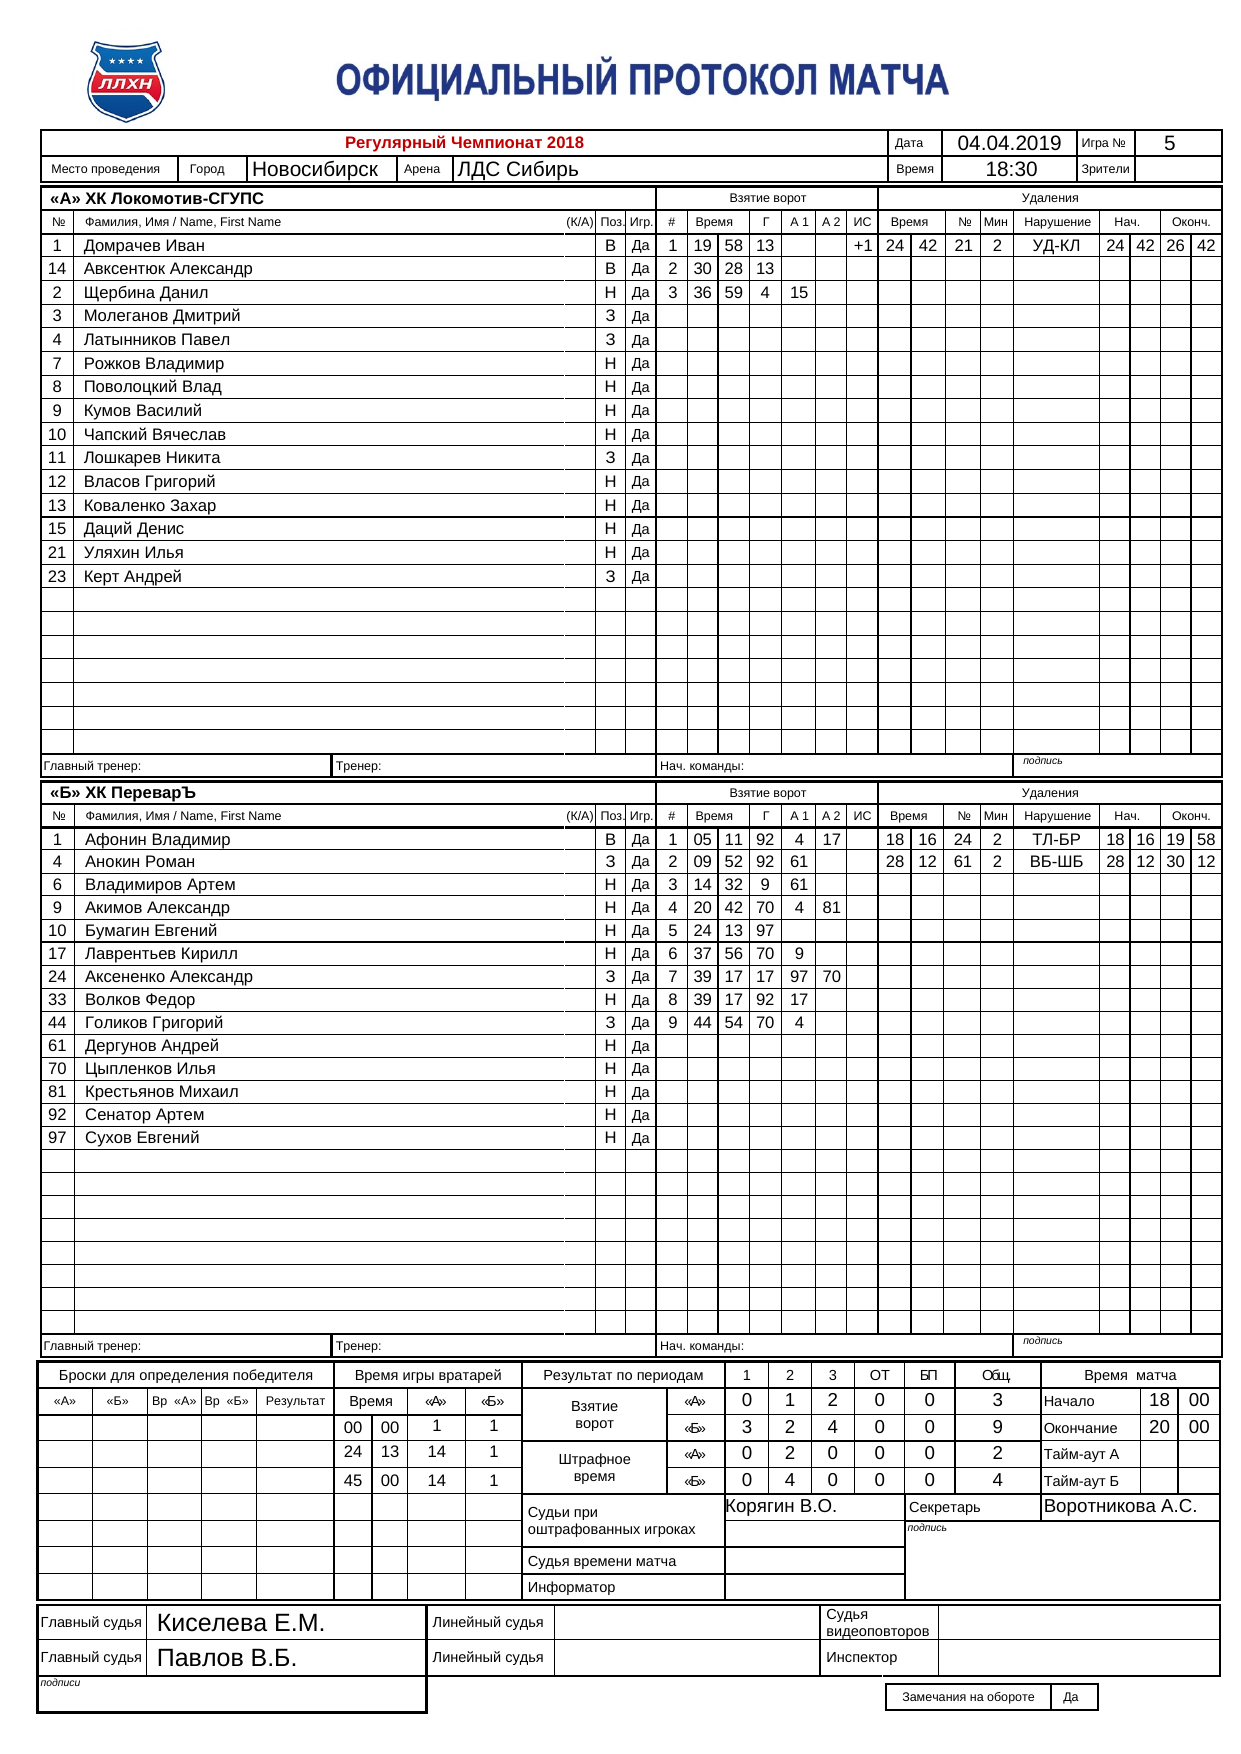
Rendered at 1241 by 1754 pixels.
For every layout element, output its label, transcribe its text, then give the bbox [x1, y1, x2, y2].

table_cell [847, 636, 877, 658]
table_cell [750, 636, 781, 658]
table_cell [1131, 1265, 1160, 1287]
table_cell [912, 1150, 943, 1172]
table_cell [816, 1058, 846, 1079]
table_cell 0 [905, 1415, 954, 1440]
table_cell 17 [719, 989, 749, 1011]
table_cell [981, 1127, 1013, 1149]
table_header Игра № [1078, 131, 1134, 155]
table_cell Линейный судья [428, 1640, 554, 1675]
table_cell Начало [1042, 1389, 1140, 1413]
table_cell «А» [668, 1442, 724, 1467]
table_cell [816, 730, 846, 753]
table_cell [750, 1127, 781, 1149]
table_cell Н [596, 989, 625, 1011]
table_cell [39, 1521, 92, 1546]
table_cell [688, 612, 717, 634]
table_cell [912, 1127, 943, 1149]
table_cell [626, 1196, 655, 1218]
table_cell [408, 1574, 465, 1599]
table_cell 14 [408, 1441, 465, 1467]
table_cell подпись [906, 1522, 1219, 1599]
table_cell 00 [1179, 1389, 1219, 1413]
table_cell Да [626, 920, 655, 941]
table_cell А 1 [782, 211, 815, 233]
table_cell [782, 376, 815, 398]
table_cell [726, 1521, 904, 1546]
table_cell 2 [981, 235, 1013, 256]
table_cell [1131, 1012, 1160, 1033]
table_cell [1014, 328, 1099, 351]
table_cell [944, 1265, 980, 1287]
table_cell [912, 1242, 943, 1264]
table_cell [1014, 1012, 1099, 1033]
table_cell [1014, 707, 1099, 729]
table_cell [782, 257, 815, 280]
table_cell 0 [726, 1389, 768, 1413]
table_cell 32 [719, 874, 749, 895]
table_cell [944, 1196, 980, 1218]
table_cell [1131, 1035, 1160, 1057]
table_cell [782, 518, 815, 540]
table_cell [657, 612, 687, 634]
table_cell [1099, 1682, 1220, 1711]
table_cell 1 [466, 1468, 521, 1493]
table_cell [1131, 636, 1160, 658]
table_cell [688, 470, 717, 493]
table_cell Взятие ворот [523, 1389, 666, 1440]
table_cell [688, 1242, 717, 1264]
table_cell 3 [657, 281, 687, 303]
table_cell [1100, 1173, 1129, 1195]
table_cell [816, 920, 846, 941]
table_cell [912, 352, 945, 374]
table_cell [626, 1173, 655, 1195]
table_cell [879, 683, 910, 706]
table_cell [657, 1127, 687, 1149]
table_cell 2 [981, 850, 1013, 872]
table_header Время игры вратарей [335, 1363, 521, 1387]
table_cell [1014, 683, 1099, 706]
table_cell 54 [719, 1012, 749, 1033]
table_cell [719, 1081, 749, 1103]
table_cell [373, 1494, 407, 1520]
table_cell [657, 376, 687, 398]
table_cell Афонин Владимир [75, 829, 564, 849]
table_cell 9 [782, 943, 815, 964]
table_cell № [946, 211, 980, 233]
table_cell [688, 1219, 717, 1241]
table_cell [1100, 1104, 1129, 1126]
table_cell 12 [1131, 850, 1160, 872]
table_cell [719, 541, 749, 564]
table_cell [912, 874, 943, 895]
table_cell [1161, 1058, 1190, 1079]
table_cell [657, 636, 687, 658]
table_cell З [596, 305, 625, 327]
table_cell Акимов Александр [75, 896, 564, 918]
table_cell [565, 470, 595, 493]
table_cell [944, 1173, 980, 1195]
table_cell Н [596, 896, 625, 918]
table_cell Да [626, 305, 655, 327]
table_cell [1192, 636, 1221, 658]
table_cell 12 [1192, 850, 1221, 872]
table_cell [202, 1574, 256, 1599]
table_cell [847, 399, 877, 422]
table_cell Владимиров Артем [75, 874, 564, 895]
table_cell [1161, 612, 1190, 634]
table_cell Уляхин Илья [74, 541, 564, 564]
table_cell [981, 257, 1013, 280]
table_cell 61 [42, 1035, 74, 1057]
table_cell [816, 1150, 846, 1172]
table_cell [946, 399, 980, 422]
table_cell 13 [42, 494, 73, 516]
table_cell [847, 518, 877, 540]
table_cell [42, 1219, 74, 1241]
table_cell 97 [42, 1127, 74, 1149]
table_cell Тайм-аут А [1042, 1441, 1140, 1467]
table_cell Игр. [626, 805, 655, 826]
table_cell 6 [42, 874, 74, 895]
table_cell [1161, 966, 1190, 987]
table_cell [1131, 518, 1160, 540]
table_cell [1131, 565, 1160, 587]
table_cell [750, 352, 781, 374]
table_cell Главный тренер: [42, 1335, 330, 1356]
table_cell 0 [855, 1468, 904, 1493]
table_cell 70 [750, 943, 781, 964]
table_cell [879, 423, 910, 445]
table_cell Н [596, 1104, 625, 1126]
table_cell [1100, 1265, 1129, 1287]
table_cell 61 [782, 874, 815, 895]
table_cell [1131, 730, 1160, 753]
table_cell Да [626, 565, 655, 587]
table_cell [657, 1219, 687, 1241]
table_cell [74, 659, 564, 682]
table_cell [1192, 1242, 1221, 1264]
table_cell [816, 659, 846, 682]
table_cell [879, 943, 910, 964]
table_cell Н [596, 281, 625, 303]
table_cell [1161, 494, 1190, 516]
table_cell [750, 1311, 781, 1333]
table_cell [688, 636, 717, 658]
table_cell [944, 943, 980, 964]
table_cell [719, 683, 749, 706]
table_cell [944, 1127, 980, 1149]
table_cell [1192, 257, 1221, 280]
table_cell [565, 1311, 595, 1333]
table_cell [42, 636, 73, 658]
table_cell Да [626, 328, 655, 351]
table_header 5 [1136, 131, 1221, 155]
table_cell Оконч. [1161, 211, 1221, 233]
table_cell [912, 683, 945, 706]
table_cell [944, 1035, 980, 1057]
table_cell Вр «Б» [202, 1389, 256, 1413]
table_cell Керт Андрей [74, 565, 564, 587]
table_cell [657, 352, 687, 374]
table_cell 4 [42, 328, 73, 351]
table_cell 9 [956, 1415, 1040, 1440]
table_cell 1 [408, 1416, 465, 1440]
table_cell [944, 1288, 980, 1310]
table_cell [912, 1081, 943, 1103]
table_cell [93, 1574, 147, 1599]
table_cell 10 [42, 423, 73, 445]
table_cell [74, 612, 564, 634]
table_cell [847, 328, 877, 351]
table_cell [1100, 874, 1129, 895]
table_cell [879, 896, 910, 918]
table_cell Рожков Владимир [74, 352, 564, 374]
table_cell [1161, 989, 1190, 1011]
table_cell 4 [769, 1468, 811, 1493]
table_cell Бумагин Евгений [75, 920, 564, 941]
table_cell Да [626, 966, 655, 987]
table_cell [1131, 399, 1160, 422]
table_cell [565, 257, 595, 280]
table_cell Да [626, 1081, 655, 1103]
table_header Броски для определения победителя [39, 1363, 333, 1387]
table_cell [847, 1219, 877, 1241]
table_cell [1100, 399, 1129, 422]
table_cell [688, 683, 717, 706]
table_cell 24 [1100, 235, 1129, 256]
table_cell [1014, 257, 1099, 280]
table_cell [1100, 328, 1129, 351]
table_cell З [596, 446, 625, 469]
table_cell [1014, 1265, 1099, 1287]
table_cell [847, 470, 877, 493]
table_cell [750, 423, 781, 445]
table_cell [74, 730, 564, 753]
table_cell [1161, 1173, 1190, 1195]
table_cell [565, 1265, 595, 1287]
table_cell Да [626, 423, 655, 445]
table_cell [981, 328, 1013, 351]
table_cell Лошкарев Никита [74, 446, 564, 469]
table_cell [879, 612, 910, 634]
table_cell [688, 1196, 717, 1218]
table_cell Сухов Евгений [75, 1127, 564, 1149]
table_cell [879, 1081, 910, 1103]
table_cell [688, 1058, 717, 1079]
table_cell 42 [912, 235, 945, 256]
table_cell Цыпленков Илья [75, 1058, 564, 1079]
table_cell [335, 1574, 371, 1599]
table_cell 4 [782, 1012, 815, 1033]
table_cell Г [750, 211, 781, 233]
table_cell [596, 659, 625, 682]
table_cell [657, 659, 687, 682]
table_cell [257, 1416, 333, 1440]
table_cell [1100, 1127, 1129, 1149]
table_cell [42, 612, 73, 634]
table_cell [726, 1575, 904, 1599]
table_cell [946, 659, 980, 682]
table_cell [42, 1196, 74, 1218]
table_cell [565, 829, 595, 849]
table_cell [847, 494, 877, 516]
table_cell [1100, 966, 1129, 987]
table_cell 17 [719, 966, 749, 987]
table_cell [257, 1441, 333, 1467]
table_cell [782, 352, 815, 374]
table_cell [626, 588, 655, 611]
table_cell [1131, 1311, 1160, 1333]
table_cell [879, 1035, 910, 1057]
table_cell Да [626, 518, 655, 540]
table_cell [596, 1288, 625, 1310]
table_cell [719, 1265, 749, 1287]
table_cell [782, 328, 815, 351]
table_cell [466, 1521, 521, 1546]
table_cell [782, 1196, 815, 1218]
table_cell [565, 1104, 595, 1126]
table_cell [1192, 1127, 1221, 1149]
table_cell [1100, 1081, 1129, 1103]
table_cell [879, 376, 910, 398]
table_cell 13 [750, 235, 781, 256]
table_cell [847, 1150, 877, 1172]
table_cell [1014, 1058, 1099, 1079]
table_cell 4 [812, 1415, 854, 1440]
table_cell 70 [750, 1012, 781, 1033]
table_header БП [905, 1363, 954, 1387]
table_cell [981, 423, 1013, 445]
table_cell Г [750, 805, 781, 826]
table_header Результат по периодам [523, 1363, 724, 1387]
table_cell 97 [750, 920, 781, 941]
table_cell [879, 874, 910, 895]
table_cell [912, 1104, 943, 1126]
table_cell [39, 1547, 92, 1573]
table_cell [939, 1606, 1219, 1639]
table_cell 0 [812, 1468, 854, 1493]
table_cell [719, 305, 749, 327]
table_cell [626, 1150, 655, 1172]
table_cell [912, 423, 945, 445]
table_cell [782, 494, 815, 516]
table_cell [565, 636, 595, 658]
table_cell 24 [42, 966, 74, 987]
table_cell [944, 1012, 980, 1033]
table_cell [1192, 423, 1221, 445]
table_cell [1100, 588, 1129, 611]
table_cell [1161, 920, 1190, 941]
table_cell [1014, 659, 1099, 682]
table_cell [946, 328, 980, 351]
table_cell Да [626, 1104, 655, 1126]
table_cell Вр «А» [148, 1389, 201, 1413]
table_cell 92 [750, 829, 781, 849]
table_cell [847, 1058, 877, 1079]
table_cell [1100, 305, 1129, 327]
table_cell [1014, 518, 1099, 540]
table_cell [1014, 1150, 1099, 1172]
table_cell Оконч. [1161, 805, 1221, 826]
table_cell 2 [981, 829, 1013, 849]
table_cell 92 [750, 989, 781, 1011]
table_cell [1161, 1127, 1190, 1149]
table_cell [719, 328, 749, 351]
table_cell [408, 1547, 465, 1573]
table_cell [1161, 305, 1190, 327]
table_cell Тренер: [333, 1335, 655, 1356]
table_cell [1192, 683, 1221, 706]
table_cell [626, 1288, 655, 1310]
table_cell [912, 659, 945, 682]
table_cell [1161, 1012, 1190, 1033]
table_cell [1014, 920, 1099, 941]
table_cell [946, 707, 980, 729]
table_cell [1131, 328, 1160, 351]
table_cell Судья видеоповторов [821, 1606, 938, 1639]
table_cell [879, 1150, 910, 1172]
table_cell [335, 1547, 371, 1573]
table_cell [466, 1547, 521, 1573]
table_cell [944, 874, 980, 895]
table_cell 4 [657, 896, 687, 918]
table_cell [1161, 328, 1190, 351]
table_cell [782, 1288, 815, 1310]
table_cell [719, 1311, 749, 1333]
table_cell 52 [719, 850, 749, 872]
table_cell Кумов Василий [74, 399, 564, 422]
table_cell Да [626, 541, 655, 564]
table_cell [688, 1288, 717, 1310]
table_cell ИС [847, 211, 877, 233]
table_cell [1131, 707, 1160, 729]
table_cell 1 [466, 1441, 521, 1467]
table_cell [981, 565, 1013, 587]
table_cell [626, 1265, 655, 1287]
table_cell [148, 1468, 201, 1493]
table_cell [688, 1035, 717, 1057]
table_cell [39, 1416, 92, 1440]
table_cell [1131, 874, 1160, 895]
table_cell [657, 565, 687, 587]
table_cell 17 [782, 989, 815, 1011]
table_cell [1141, 1468, 1177, 1493]
table_cell [565, 1219, 595, 1241]
table_cell [847, 588, 877, 611]
table_cell [257, 1494, 333, 1520]
table_cell [1131, 588, 1160, 611]
table_cell [981, 1288, 1013, 1310]
table_cell [1014, 376, 1099, 398]
table_cell [626, 1219, 655, 1241]
table_cell [782, 1035, 815, 1057]
table_cell [847, 707, 877, 729]
table_cell [565, 966, 595, 987]
table_cell [1014, 966, 1099, 987]
table_cell [816, 376, 846, 398]
table_cell [816, 305, 846, 327]
table_cell «А» [408, 1389, 465, 1413]
table_cell Чапский Вячеслав [74, 423, 564, 445]
table_cell [847, 352, 877, 374]
table_cell [981, 518, 1013, 540]
table_cell [202, 1547, 256, 1573]
table_cell [688, 494, 717, 516]
table_cell 00 [335, 1416, 371, 1440]
table_cell [782, 470, 815, 493]
table_cell [847, 257, 877, 280]
table_cell З [596, 850, 625, 872]
table_cell 13 [719, 920, 749, 941]
table_cell [1161, 588, 1190, 611]
table_cell [719, 1058, 749, 1079]
table_cell [847, 1265, 877, 1287]
table_cell [565, 1173, 595, 1195]
table_cell [981, 1311, 1013, 1333]
table_cell 5 [657, 920, 687, 941]
table_cell [816, 352, 846, 374]
table_cell [93, 1547, 147, 1573]
table_cell [1192, 1219, 1221, 1241]
table_cell [750, 1081, 781, 1103]
table_cell [688, 541, 717, 564]
table_cell [816, 850, 846, 872]
table_cell «Б» [93, 1389, 147, 1413]
table_cell [1161, 730, 1190, 753]
table_cell [596, 612, 625, 634]
table_cell [981, 399, 1013, 422]
table_cell [879, 518, 910, 540]
table_cell [1100, 1288, 1129, 1310]
table_cell [816, 874, 846, 895]
table_cell [847, 1173, 877, 1195]
table_cell Н [596, 1058, 625, 1079]
table_cell Нач. [1100, 805, 1160, 826]
table_cell [750, 1242, 781, 1264]
table_cell [148, 1441, 201, 1467]
table_cell Н [596, 494, 625, 516]
table_cell [565, 565, 595, 587]
table_cell [912, 376, 945, 398]
table_cell Окончание [1042, 1415, 1140, 1440]
table_cell [596, 683, 625, 706]
table_cell [719, 494, 749, 516]
table_cell Нарушение [1014, 805, 1099, 826]
table_cell «Б» [668, 1468, 724, 1493]
table_cell [1014, 1196, 1099, 1218]
table_cell [879, 1265, 910, 1287]
table_cell Да [626, 850, 655, 872]
table_cell [847, 943, 877, 964]
table_cell [944, 1242, 980, 1264]
table_cell Поз. [596, 211, 625, 233]
table_cell [1100, 920, 1129, 941]
table_cell [1161, 1035, 1190, 1057]
table_cell [847, 989, 877, 1011]
table_cell [816, 281, 846, 303]
table_cell [74, 683, 564, 706]
table_cell Нач. команды: [657, 755, 1012, 776]
table_cell [912, 989, 943, 1011]
table_cell 2 [956, 1442, 1040, 1467]
table_cell [946, 518, 980, 540]
table_cell [1014, 636, 1099, 658]
table_cell [981, 730, 1013, 753]
table_cell Секретарь [906, 1495, 1040, 1520]
table_cell Нач. команды: [657, 1335, 1012, 1356]
table_cell [202, 1521, 256, 1546]
table_cell [1100, 1058, 1129, 1079]
table_cell [688, 707, 717, 729]
table_cell [93, 1494, 147, 1520]
table_cell [847, 829, 877, 849]
table_cell [944, 1311, 980, 1333]
table_cell [1131, 683, 1160, 706]
table_cell [688, 1173, 717, 1195]
table_cell [944, 1219, 980, 1241]
table_cell [879, 1058, 910, 1079]
table_cell [565, 281, 595, 303]
table_cell Город [179, 157, 246, 181]
table_cell Н [596, 943, 625, 964]
table_cell [42, 730, 73, 753]
table_cell 17 [750, 966, 781, 987]
table_cell 39 [688, 966, 717, 987]
table_cell 44 [42, 1012, 74, 1033]
table_cell [657, 1288, 687, 1310]
table_cell [946, 376, 980, 398]
table_cell 92 [750, 850, 781, 872]
table_cell [1100, 423, 1129, 445]
table_cell [688, 1104, 717, 1126]
table_cell [816, 1242, 846, 1264]
table_cell З [596, 565, 625, 587]
table_cell [1192, 707, 1221, 729]
table_cell [1192, 1173, 1221, 1195]
table_cell [657, 730, 687, 753]
table_cell [782, 446, 815, 469]
table_cell [1100, 612, 1129, 634]
table_cell [74, 588, 564, 611]
table_cell [981, 1012, 1013, 1033]
table_cell [912, 1311, 943, 1333]
table_cell [75, 1219, 564, 1241]
table_cell [565, 943, 595, 964]
table_cell [93, 1416, 147, 1440]
table_cell Молеганов Дмитрий [74, 305, 564, 327]
table_cell [847, 1196, 877, 1218]
table_cell [93, 1468, 147, 1493]
table_cell [688, 1127, 717, 1149]
table_header 1 [726, 1363, 768, 1387]
table_cell [816, 235, 846, 256]
table_cell [816, 328, 846, 351]
table_cell 16 [1131, 829, 1160, 849]
table_cell Время [335, 1389, 407, 1413]
table_cell [1100, 1012, 1129, 1033]
table_cell 70 [816, 966, 846, 987]
table_cell [912, 399, 945, 422]
table_cell [657, 446, 687, 469]
table_cell Фамилия, Имя / Name, First Name [74, 211, 565, 233]
table_cell [946, 305, 980, 327]
table_cell [1161, 1196, 1190, 1218]
table_cell [1161, 1081, 1190, 1103]
table_cell ВБ-ШБ [1014, 850, 1099, 872]
table_cell [93, 1441, 147, 1467]
table_cell 09 [688, 850, 717, 872]
table_cell 0 [812, 1442, 854, 1467]
table_cell [1131, 446, 1160, 469]
table_cell [75, 1288, 564, 1310]
table_cell 12 [912, 850, 943, 872]
table_cell [912, 588, 945, 611]
table_cell 19 [1161, 829, 1190, 849]
table_cell [879, 1104, 910, 1126]
table_cell 58 [719, 235, 749, 256]
table_cell [1192, 565, 1221, 587]
table_cell Коваленко Захар [74, 494, 564, 516]
table_cell [74, 707, 564, 729]
table_cell 97 [782, 966, 815, 987]
table_cell [782, 423, 815, 445]
table_cell [912, 470, 945, 493]
table_cell [657, 1035, 687, 1057]
table_cell [1100, 1219, 1129, 1241]
table_cell Да [626, 470, 655, 493]
table_cell [912, 446, 945, 469]
table_cell [596, 1242, 625, 1264]
table_cell 0 [905, 1442, 954, 1467]
table_cell [782, 588, 815, 611]
table_cell [1014, 612, 1099, 634]
table_header Время матча [1042, 1363, 1219, 1387]
table_cell [565, 305, 595, 327]
table_cell [1100, 518, 1129, 540]
table_cell [596, 1196, 625, 1218]
table_cell «Б» [668, 1415, 724, 1440]
table_cell [879, 1127, 910, 1149]
table_cell [1192, 518, 1221, 540]
table_cell [1131, 966, 1160, 987]
table_cell 44 [688, 1012, 717, 1033]
table_cell [946, 565, 980, 587]
table_cell [879, 494, 910, 516]
table_cell [912, 518, 945, 540]
table_cell [782, 235, 815, 256]
table_cell [428, 1677, 882, 1711]
table_cell [1192, 1196, 1221, 1218]
table_cell [626, 730, 655, 753]
table_cell [75, 1242, 564, 1264]
table_cell [912, 281, 945, 303]
table_cell 92 [42, 1104, 74, 1126]
table_cell [939, 1640, 1219, 1675]
table_cell [565, 683, 595, 706]
table_cell Линейный судья [428, 1606, 554, 1639]
table_cell 0 [855, 1415, 904, 1440]
table_cell Поволоцкий Влад [74, 376, 564, 398]
table_cell [816, 989, 846, 1011]
table_cell [202, 1494, 256, 1520]
table_cell 28 [719, 257, 749, 280]
table_cell [912, 1265, 943, 1287]
table_cell [1192, 305, 1221, 327]
table_cell Результат [257, 1389, 333, 1413]
table_cell [565, 896, 595, 918]
table_cell [1192, 376, 1221, 398]
table_cell [1014, 494, 1099, 516]
table_cell [1131, 896, 1160, 918]
table_cell [657, 399, 687, 422]
table_cell [750, 1058, 781, 1079]
table_cell [847, 683, 877, 706]
table_cell [565, 920, 595, 941]
table_cell [1131, 920, 1160, 941]
table_cell [981, 494, 1013, 516]
table_cell Да [626, 399, 655, 422]
table_cell [1161, 423, 1190, 445]
table_cell [719, 588, 749, 611]
table_cell [565, 328, 595, 351]
table_cell [1100, 1035, 1129, 1057]
table_cell Н [596, 1081, 625, 1103]
table_cell [1161, 683, 1190, 706]
table_cell [93, 1521, 147, 1546]
table_cell [719, 1104, 749, 1126]
table_cell [1100, 989, 1129, 1011]
table_cell [981, 636, 1013, 658]
table_cell [1192, 920, 1221, 941]
table_cell [719, 730, 749, 753]
table_cell [657, 1150, 687, 1172]
table_cell [981, 541, 1013, 564]
table_cell ТЛ-БР [1014, 829, 1099, 849]
table_cell [565, 399, 595, 422]
table_cell [1014, 1311, 1099, 1333]
table_cell 18:30 [943, 157, 1076, 181]
table_cell [1131, 281, 1160, 303]
table_cell [1161, 518, 1190, 540]
table_cell [39, 1494, 92, 1520]
table_cell [912, 565, 945, 587]
table_cell Судьи при оштрафованных игроках [523, 1495, 724, 1546]
table_cell 15 [42, 518, 73, 540]
table_header Регулярный Чемпионат 2018 [42, 131, 887, 155]
table_cell Воротникова А.С. [1042, 1495, 1219, 1520]
table_cell [657, 1265, 687, 1287]
table_cell [912, 1035, 943, 1057]
table_cell [657, 1104, 687, 1126]
table_cell [1161, 565, 1190, 587]
table_cell [719, 352, 749, 374]
table_cell [782, 683, 815, 706]
table_header 3 [812, 1363, 854, 1387]
table_cell [816, 1081, 846, 1103]
table_cell [1192, 730, 1221, 753]
table_cell [688, 1311, 717, 1333]
table_cell 15 [782, 281, 815, 303]
table_cell [847, 1288, 877, 1310]
table_cell [782, 1265, 815, 1287]
table_cell [750, 1265, 781, 1287]
table_cell 42 [1192, 235, 1221, 256]
table_cell 61 [782, 850, 815, 872]
table_cell [688, 328, 717, 351]
table_cell [202, 1416, 256, 1440]
table_cell [816, 470, 846, 493]
table_cell Главный судья [39, 1606, 146, 1639]
table_cell [657, 1081, 687, 1103]
table_cell [626, 1242, 655, 1264]
table_cell 0 [726, 1468, 768, 1493]
table_cell [719, 470, 749, 493]
table_cell [816, 565, 846, 587]
table_cell 2 [657, 257, 687, 280]
table_cell 1 [657, 235, 687, 256]
table_cell Да [626, 1012, 655, 1033]
table_cell [750, 1035, 781, 1057]
table_cell [750, 1150, 781, 1172]
table_cell [912, 707, 945, 729]
table_cell [946, 494, 980, 516]
table_cell 70 [42, 1058, 74, 1079]
table_cell [782, 920, 815, 941]
table_cell [1131, 1127, 1160, 1149]
table_cell 10 [42, 920, 74, 941]
table_cell [565, 1035, 595, 1057]
table_cell [657, 423, 687, 445]
table_cell 28 [1100, 850, 1129, 872]
table_cell [879, 966, 910, 987]
table_cell [944, 989, 980, 1011]
table_cell [1161, 1219, 1190, 1241]
table_cell [912, 1219, 943, 1241]
table_cell Время [889, 157, 941, 181]
table_cell [75, 1150, 564, 1172]
table_cell [1131, 1081, 1160, 1103]
table_cell 14 [42, 257, 73, 280]
table_cell [1161, 896, 1190, 918]
table_cell [657, 494, 687, 516]
table_cell [1131, 1058, 1160, 1079]
table_cell [1131, 1150, 1160, 1172]
table_cell [1161, 943, 1190, 964]
table_cell [750, 470, 781, 493]
table_cell [1131, 612, 1160, 634]
table_cell [42, 707, 73, 729]
table_cell [688, 518, 717, 540]
table_cell [1100, 257, 1129, 280]
table_cell 05 [688, 829, 717, 849]
table_cell [148, 1521, 201, 1546]
table_cell [946, 612, 980, 634]
table_cell [1100, 896, 1129, 918]
table_cell [879, 281, 910, 303]
picture [5, 28, 1179, 129]
table_cell Павлов В.Б. [147, 1640, 425, 1675]
table_cell [1192, 588, 1221, 611]
table_cell [912, 494, 945, 516]
table_cell [1161, 707, 1190, 729]
table_cell [912, 541, 945, 564]
table_cell [1100, 707, 1129, 729]
table_cell [719, 1196, 749, 1218]
table_cell [565, 235, 595, 256]
table_cell [1100, 1311, 1129, 1333]
table_cell [596, 636, 625, 658]
table_cell [565, 1058, 595, 1079]
table_cell 81 [42, 1081, 74, 1103]
table_cell Корягин В.О. [726, 1495, 904, 1520]
table_cell [1192, 470, 1221, 493]
table_cell [816, 1127, 846, 1149]
table_cell [750, 683, 781, 706]
table_cell 24 [944, 829, 980, 849]
table_cell 9 [657, 1012, 687, 1033]
table_cell [626, 707, 655, 729]
table_cell [750, 494, 781, 516]
table_cell [657, 1311, 687, 1333]
table_cell [981, 1104, 1013, 1126]
table_cell [335, 1521, 371, 1546]
table_cell [148, 1494, 201, 1520]
table_cell [1161, 1150, 1190, 1172]
table_cell Время [688, 211, 749, 233]
table_cell [1131, 1104, 1160, 1126]
table_cell [1014, 1081, 1099, 1103]
table_cell 81 [816, 896, 846, 918]
table_cell [657, 470, 687, 493]
table_cell Н [596, 352, 625, 374]
table_cell [912, 1058, 943, 1079]
table_cell [688, 423, 717, 445]
table_cell [1131, 989, 1160, 1011]
table_cell Н [596, 423, 625, 445]
table_cell [657, 683, 687, 706]
table_cell [847, 850, 877, 872]
table_cell Н [596, 518, 625, 540]
table_cell [719, 1242, 749, 1264]
table_cell [816, 1288, 846, 1310]
table_cell УД-КЛ [1014, 235, 1099, 256]
table_cell [816, 1104, 846, 1126]
table_cell [782, 659, 815, 682]
table_cell [42, 1288, 74, 1310]
table_cell Да [626, 281, 655, 303]
table_cell Игр. [626, 211, 655, 233]
table_cell [75, 1173, 564, 1195]
table_cell [1161, 352, 1190, 374]
table_cell [946, 281, 980, 303]
table_cell [1014, 1127, 1099, 1149]
table_cell [657, 588, 687, 611]
table_cell 24 [335, 1441, 371, 1467]
table_cell Да [626, 943, 655, 964]
table_cell 0 [855, 1442, 904, 1467]
table_cell [1014, 943, 1099, 964]
table_cell [847, 1081, 877, 1103]
table_cell [879, 1196, 910, 1218]
table_cell 18 [1100, 829, 1129, 849]
table_cell [1100, 730, 1129, 753]
table_cell [1014, 470, 1099, 493]
table_cell [1131, 470, 1160, 493]
table_cell 3 [956, 1389, 1040, 1413]
table_cell # [657, 211, 687, 233]
table_cell [912, 1288, 943, 1310]
table_cell [42, 1311, 74, 1333]
table_cell [719, 1150, 749, 1172]
table_cell [879, 920, 910, 941]
table_cell 42 [1131, 235, 1160, 256]
table_cell [719, 1219, 749, 1241]
table_cell [847, 1012, 877, 1033]
table_cell [565, 989, 595, 1011]
table_cell Крестьянов Михаил [75, 1081, 564, 1103]
table_cell [42, 659, 73, 682]
table_cell 3 [657, 874, 687, 895]
table_cell [782, 1058, 815, 1079]
table_cell 2 [769, 1415, 811, 1440]
table_cell [912, 1196, 943, 1218]
table_cell [912, 1173, 943, 1195]
table_cell Главный тренер: [42, 755, 330, 776]
table_cell [1192, 1311, 1221, 1333]
table_cell Новосибирск [248, 157, 396, 181]
table_cell [1100, 659, 1129, 682]
table_cell [373, 1574, 407, 1599]
table_cell [408, 1494, 465, 1520]
table_cell Голиков Григорий [75, 1012, 564, 1033]
table_cell [981, 281, 1013, 303]
table_cell [1192, 352, 1221, 374]
table_cell [847, 565, 877, 587]
table_cell [879, 588, 910, 611]
table_cell [847, 966, 877, 987]
table_cell [847, 541, 877, 564]
table_cell Штрафное время [523, 1442, 666, 1493]
table_header Удаления [879, 188, 1221, 209]
table_cell [879, 1311, 910, 1333]
table_cell [981, 1081, 1013, 1103]
table_cell [1192, 1035, 1221, 1057]
table_cell [782, 305, 815, 327]
table_cell [1014, 730, 1099, 753]
table_cell [847, 446, 877, 469]
table_cell [782, 1173, 815, 1195]
table_cell [782, 612, 815, 634]
table_cell [75, 1265, 564, 1287]
table_cell [944, 1150, 980, 1172]
table_cell Да [626, 494, 655, 516]
table_cell [74, 636, 564, 658]
table_cell [688, 565, 717, 587]
table_cell [946, 257, 980, 280]
table_cell 17 [42, 943, 74, 964]
table_cell [657, 305, 687, 327]
table_cell [816, 1219, 846, 1241]
table_cell 2 [769, 1442, 811, 1467]
table_cell Да [626, 1035, 655, 1057]
table_cell [565, 541, 595, 564]
table_cell 4 [42, 850, 74, 872]
table_cell [981, 470, 1013, 493]
table_cell [981, 1196, 1013, 1218]
table_cell Судья времени матча [523, 1548, 724, 1573]
table_cell Сенатор Артем [75, 1104, 564, 1126]
table_cell Даций Денис [74, 518, 564, 540]
table_cell [719, 1173, 749, 1195]
table_cell [782, 636, 815, 658]
table_cell 18 [1141, 1389, 1177, 1413]
table_cell [657, 1196, 687, 1218]
table_cell З [596, 966, 625, 987]
table_cell [1161, 376, 1190, 398]
table_cell Власов Григорий [74, 470, 564, 493]
table_cell Да [626, 874, 655, 895]
table_header «А» ХК Локомотив-СГУПС [42, 188, 655, 209]
table_cell [565, 1196, 595, 1218]
table_cell [782, 707, 815, 729]
table_cell [981, 989, 1013, 1011]
table_cell [879, 1173, 910, 1195]
table_cell [719, 423, 749, 445]
table_cell подпись [1014, 755, 1221, 776]
table_cell [981, 1058, 1013, 1079]
table_cell 3 [42, 305, 73, 327]
table_cell [782, 1150, 815, 1172]
table_cell [75, 1311, 564, 1333]
table_cell [657, 328, 687, 351]
table_cell [750, 1104, 781, 1126]
table_cell [1014, 565, 1099, 587]
table_cell [1161, 541, 1190, 564]
table_cell [750, 446, 781, 469]
table_header Замечания на обороте [887, 1685, 1050, 1709]
table_cell Щербина Данил [74, 281, 564, 303]
table_cell [1192, 1058, 1221, 1079]
table_cell 61 [944, 850, 980, 872]
table_cell [1014, 305, 1099, 327]
table_cell [750, 588, 781, 611]
table_cell 00 [373, 1416, 407, 1440]
table_cell [981, 1150, 1013, 1172]
table_cell [466, 1574, 521, 1599]
table_cell [981, 966, 1013, 987]
table_cell [1014, 896, 1099, 918]
table_cell Н [596, 874, 625, 895]
table_cell [1014, 352, 1099, 374]
table_cell [1100, 1150, 1129, 1172]
table_cell [657, 1058, 687, 1079]
table_cell [408, 1521, 465, 1546]
table_cell [1192, 494, 1221, 516]
table_cell [816, 257, 846, 280]
table_cell [719, 707, 749, 729]
table_cell [782, 1127, 815, 1149]
table_cell [816, 612, 846, 634]
table_cell [879, 1012, 910, 1033]
table_cell Место проведения [42, 157, 177, 181]
table_cell 17 [816, 829, 846, 849]
table_cell [981, 943, 1013, 964]
table_cell [879, 989, 910, 1011]
table_cell Фамилия, Имя / Name, First Name [75, 805, 565, 826]
table_cell [981, 659, 1013, 682]
table_cell [1192, 989, 1221, 1011]
table_cell [719, 518, 749, 540]
table_cell [657, 541, 687, 564]
table_cell 7 [657, 966, 687, 987]
table_cell [1131, 376, 1160, 398]
table_header Да [1052, 1685, 1097, 1709]
table_cell [565, 874, 595, 895]
table_cell 1 [769, 1389, 811, 1413]
table_cell [657, 1173, 687, 1195]
table_cell 1 [657, 829, 687, 849]
table_cell [688, 730, 717, 753]
table_cell [816, 1265, 846, 1287]
table_cell [42, 683, 73, 706]
table_cell [1179, 1441, 1219, 1467]
table_cell [565, 1127, 595, 1149]
table_cell 14 [688, 874, 717, 895]
table_cell [555, 1606, 819, 1639]
table_cell [816, 707, 846, 729]
table_cell [202, 1441, 256, 1467]
table_cell [1131, 423, 1160, 445]
table_cell [912, 328, 945, 351]
table_cell [726, 1548, 904, 1573]
table_cell [596, 1173, 625, 1195]
table_cell [1131, 943, 1160, 964]
table_cell [879, 399, 910, 422]
table_cell 42 [719, 896, 749, 918]
table_cell 0 [905, 1468, 954, 1493]
table_cell [1131, 257, 1160, 280]
table_cell [688, 305, 717, 327]
table_cell [626, 1311, 655, 1333]
table_header Взятие ворот [657, 188, 877, 209]
table_cell [1161, 1104, 1190, 1126]
table_cell [816, 1035, 846, 1057]
table_cell [596, 1311, 625, 1333]
table_cell [847, 920, 877, 941]
table_cell [1192, 896, 1221, 918]
table_cell [1161, 446, 1190, 469]
table_cell 59 [719, 281, 749, 303]
table_cell Нач. [1100, 211, 1160, 233]
table_cell [42, 1242, 74, 1264]
table_cell 16 [912, 829, 943, 849]
table_cell [750, 305, 781, 327]
table_cell [688, 588, 717, 611]
table_cell [981, 1265, 1013, 1287]
table_header 2 [769, 1363, 811, 1387]
table_cell [879, 305, 910, 327]
table_cell [596, 1219, 625, 1241]
table_cell Латынников Павел [74, 328, 564, 351]
table_cell (К/А) [565, 805, 595, 826]
table_cell 3 [726, 1415, 768, 1440]
table_cell Да [626, 257, 655, 280]
table_cell [981, 305, 1013, 327]
table_cell подпись [1014, 1335, 1221, 1356]
table_cell [981, 874, 1013, 895]
table_cell [1136, 157, 1221, 181]
table_cell Время [879, 211, 945, 233]
table_cell [1100, 446, 1129, 469]
table_cell [750, 565, 781, 587]
table_cell Нарушение [1014, 211, 1099, 233]
table_cell [1100, 541, 1129, 564]
table_cell [1014, 1242, 1099, 1264]
table_cell [879, 470, 910, 493]
table_cell [782, 565, 815, 587]
table_cell Да [626, 1127, 655, 1149]
table_cell «Б » [466, 1389, 521, 1413]
table_cell [946, 588, 980, 611]
table_cell [1014, 874, 1099, 895]
table_cell Аксененко Александр [75, 966, 564, 987]
table_cell 26 [1161, 235, 1190, 256]
table_cell [42, 1173, 74, 1195]
table_cell 11 [42, 446, 73, 469]
table_cell [596, 588, 625, 611]
table_cell Киселева Е.М. [147, 1606, 425, 1639]
table_cell 1 [42, 235, 73, 256]
table_cell [750, 1288, 781, 1310]
table_cell [148, 1574, 201, 1599]
table_cell [565, 1081, 595, 1103]
table_cell 13 [373, 1441, 407, 1467]
table_cell Мин [981, 211, 1013, 233]
table_cell [1192, 1104, 1221, 1126]
table_cell [719, 446, 749, 469]
table_cell [565, 588, 595, 611]
table_cell [335, 1494, 371, 1520]
table_cell [750, 1196, 781, 1218]
table_cell [1014, 423, 1099, 445]
table_cell [657, 707, 687, 729]
table_cell [1131, 305, 1160, 327]
table_cell [816, 494, 846, 516]
table_cell [75, 1196, 564, 1218]
table_cell 18 [879, 829, 910, 849]
table_cell [1192, 328, 1221, 351]
table_header ОТ [855, 1363, 904, 1387]
table_cell [782, 730, 815, 753]
table_cell [1192, 1150, 1221, 1172]
table_cell [257, 1547, 333, 1573]
table_cell [879, 352, 910, 374]
table_cell [466, 1494, 521, 1520]
table_cell [879, 730, 910, 753]
table_cell 4 [782, 829, 815, 849]
table_cell [782, 399, 815, 422]
table_cell [1161, 874, 1190, 895]
table_cell № [42, 805, 74, 826]
table_cell [879, 1288, 910, 1310]
table_cell № [42, 211, 73, 233]
table_cell [1014, 1219, 1099, 1241]
table_cell [565, 352, 595, 374]
table_cell 0 [855, 1389, 904, 1413]
table_cell [750, 659, 781, 682]
table_cell Информатор [523, 1575, 724, 1599]
table_cell Да [626, 1058, 655, 1079]
table_cell [879, 541, 910, 564]
table_cell [847, 1242, 877, 1264]
table_cell 6 [657, 943, 687, 964]
table_cell № [944, 805, 980, 826]
table_cell [1100, 636, 1129, 658]
table_cell 2 [42, 281, 73, 303]
table_cell [750, 399, 781, 422]
table_cell 36 [688, 281, 717, 303]
table_cell 0 [905, 1389, 954, 1413]
table_cell [847, 659, 877, 682]
table_cell подписи [39, 1677, 425, 1711]
table_cell Лаврентьев Кирилл [75, 943, 564, 964]
table_cell [555, 1640, 819, 1675]
table_cell [39, 1441, 92, 1467]
table_cell [944, 966, 980, 987]
table_cell [148, 1547, 201, 1573]
table_cell 20 [688, 896, 717, 918]
table_cell 13 [750, 257, 781, 280]
table_cell 30 [1161, 850, 1190, 872]
table_cell [782, 1311, 815, 1333]
table_cell 24 [879, 235, 910, 256]
table_cell 00 [373, 1468, 407, 1493]
table_cell [946, 683, 980, 706]
table_cell 9 [42, 896, 74, 918]
table_cell [879, 565, 910, 587]
table_cell [946, 352, 980, 374]
table_cell [750, 518, 781, 540]
table_cell 1 [466, 1416, 521, 1440]
table_cell «А» [668, 1389, 724, 1413]
table_cell [565, 850, 595, 872]
table_cell [626, 683, 655, 706]
table_cell 12 [42, 470, 73, 493]
table_cell [981, 1219, 1013, 1241]
table_cell [719, 659, 749, 682]
table_cell # [657, 805, 687, 826]
table_cell 7 [42, 352, 73, 374]
table_cell [782, 1219, 815, 1241]
table_cell [1014, 446, 1099, 469]
table_cell [981, 612, 1013, 634]
table_cell [373, 1547, 407, 1573]
table_cell [847, 612, 877, 634]
table_cell [1131, 1173, 1160, 1195]
table_cell [816, 1196, 846, 1218]
table_cell [912, 1012, 943, 1033]
table_cell Да [626, 829, 655, 849]
table_cell [981, 1242, 1013, 1264]
table_cell Да [626, 352, 655, 374]
table_cell [944, 1081, 980, 1103]
table_cell [1192, 399, 1221, 422]
table_cell [750, 707, 781, 729]
table_cell [1192, 281, 1221, 303]
table_cell [944, 1058, 980, 1079]
table_cell [847, 730, 877, 753]
table_cell [816, 1012, 846, 1033]
table_cell [883, 1677, 1220, 1681]
table_cell [912, 636, 945, 658]
table_cell «А» [39, 1389, 92, 1413]
table_cell [1161, 1311, 1190, 1333]
table_cell [847, 423, 877, 445]
table_cell В [596, 235, 625, 256]
table_cell Дергунов Андрей [75, 1035, 564, 1057]
table_cell 45 [335, 1468, 371, 1493]
table_cell [257, 1574, 333, 1599]
table_cell [847, 305, 877, 327]
table_cell [782, 541, 815, 564]
table_cell [1141, 1441, 1177, 1467]
table_cell [750, 1219, 781, 1241]
table_cell [1161, 1242, 1190, 1264]
table_cell [912, 730, 945, 753]
table_cell 33 [42, 989, 74, 1011]
table_cell 14 [408, 1468, 465, 1493]
table_header Взятие ворот [657, 783, 877, 803]
table_cell [912, 612, 945, 634]
table_cell Н [596, 470, 625, 493]
table_cell [946, 541, 980, 564]
table_cell [782, 1081, 815, 1103]
table_cell [981, 588, 1013, 611]
table_cell [626, 636, 655, 658]
table_cell [1100, 943, 1129, 964]
table_cell [879, 636, 910, 658]
table_cell [1100, 1242, 1129, 1264]
table_cell [1161, 1288, 1190, 1310]
table_cell [719, 612, 749, 634]
table_cell [816, 446, 846, 469]
table_cell Тайм-аут Б [1042, 1468, 1140, 1493]
table_cell [981, 446, 1013, 469]
table_cell [847, 1127, 877, 1149]
table_cell [1014, 281, 1099, 303]
table_cell [688, 376, 717, 398]
table_cell [944, 1104, 980, 1126]
table_cell [1161, 399, 1190, 422]
table_cell [596, 707, 625, 729]
table_cell [1192, 612, 1221, 634]
table_cell З [596, 1012, 625, 1033]
table_cell (К/А) [565, 211, 595, 233]
table_cell Мин [981, 805, 1013, 826]
table_cell [688, 1150, 717, 1172]
table_cell [565, 1012, 595, 1033]
table_cell [688, 399, 717, 422]
table_cell Н [596, 376, 625, 398]
table_cell В [596, 257, 625, 280]
table_cell [750, 328, 781, 351]
table_cell [1131, 494, 1160, 516]
table_cell [1192, 1288, 1221, 1310]
table_cell [750, 541, 781, 564]
table_cell З [596, 328, 625, 351]
table_cell [879, 446, 910, 469]
table_cell Время [688, 805, 749, 826]
table_cell 8 [657, 989, 687, 1011]
table_cell [202, 1468, 256, 1493]
table_header Удаления [879, 783, 1221, 803]
table_cell [596, 730, 625, 753]
table_cell 21 [946, 235, 980, 256]
table_cell [1192, 966, 1221, 987]
table_cell [1161, 636, 1190, 658]
table_cell [1100, 565, 1129, 587]
table_cell [847, 1035, 877, 1057]
table_cell Арена [398, 157, 452, 181]
table_cell [981, 1173, 1013, 1195]
table_cell 20 [1141, 1415, 1177, 1440]
table_cell [879, 257, 910, 280]
table_cell [688, 352, 717, 374]
table_cell [879, 1219, 910, 1241]
table_header Дата [889, 131, 941, 155]
table_cell [912, 943, 943, 964]
table_cell 37 [688, 943, 717, 964]
table_cell Инспектор [821, 1640, 938, 1675]
table_cell 11 [719, 829, 749, 849]
table_cell [912, 896, 943, 918]
table_cell [1100, 683, 1129, 706]
table_cell [257, 1468, 333, 1493]
table_cell [688, 1081, 717, 1103]
table_cell [946, 730, 980, 753]
table_cell [1161, 1265, 1190, 1287]
table_cell Да [626, 896, 655, 918]
table_cell [39, 1468, 92, 1493]
table_cell Тренер: [333, 755, 655, 776]
table_cell [816, 1311, 846, 1333]
table_cell [1161, 470, 1190, 493]
table_cell [596, 1265, 625, 1287]
table_cell [1014, 1173, 1099, 1195]
table_cell [981, 683, 1013, 706]
table_cell [782, 1242, 815, 1264]
table_cell Поз. [596, 805, 625, 826]
table_cell [1100, 352, 1129, 374]
table_cell [944, 896, 980, 918]
table_cell [1192, 1265, 1221, 1287]
table_cell 70 [750, 896, 781, 918]
table_cell [981, 896, 1013, 918]
table_cell [257, 1521, 333, 1546]
table_cell [1192, 541, 1221, 564]
table_cell 1 [42, 829, 74, 849]
table_cell [688, 659, 717, 682]
table_cell [39, 1574, 92, 1599]
table_cell [879, 659, 910, 682]
table_cell А 1 [782, 805, 815, 826]
table_cell [565, 707, 595, 729]
table_cell [565, 659, 595, 682]
table_cell [719, 399, 749, 422]
table_cell [719, 565, 749, 587]
table_cell [719, 1288, 749, 1310]
table_cell [42, 588, 73, 611]
table_cell Анокин Роман [75, 850, 564, 872]
table_cell [1131, 541, 1160, 564]
table_cell [1131, 1288, 1160, 1310]
table_cell [750, 1173, 781, 1195]
table_cell [719, 1127, 749, 1149]
table_cell [719, 636, 749, 658]
table_cell [816, 943, 846, 964]
table_cell 19 [688, 235, 717, 256]
table_cell [816, 588, 846, 611]
table_cell [946, 446, 980, 469]
table_cell [816, 683, 846, 706]
table_cell +1 [847, 235, 877, 256]
table_cell [1161, 257, 1190, 280]
table_cell [688, 446, 717, 469]
table_cell Зрители [1078, 157, 1134, 181]
table_cell [565, 518, 595, 540]
table_cell А 2 [816, 805, 846, 826]
table_cell [565, 1242, 595, 1264]
table_cell [912, 257, 945, 280]
table_cell [816, 399, 846, 422]
table_header 04.04.2019 [943, 131, 1076, 155]
table_cell [1192, 874, 1221, 895]
table_cell Да [626, 446, 655, 469]
table_cell [42, 1265, 74, 1287]
table_cell [688, 1265, 717, 1287]
table_cell [1100, 281, 1129, 303]
table_cell [912, 305, 945, 327]
table_cell [816, 423, 846, 445]
table_cell [981, 376, 1013, 398]
table_cell [565, 423, 595, 445]
table_cell [1161, 281, 1190, 303]
table_cell Да [626, 235, 655, 256]
table_cell [944, 920, 980, 941]
table_cell [657, 1242, 687, 1264]
table_cell [1192, 1012, 1221, 1033]
table_cell [1161, 659, 1190, 682]
table_cell [1100, 376, 1129, 398]
table_cell [750, 730, 781, 753]
table_cell [981, 1035, 1013, 1057]
table_cell [1014, 1288, 1099, 1310]
table_cell [847, 874, 877, 895]
table_cell [1014, 399, 1099, 422]
table_cell [1192, 943, 1221, 964]
table_cell [1131, 1219, 1160, 1241]
table_cell [847, 1104, 877, 1126]
table_cell [1192, 1081, 1221, 1103]
table_cell [1131, 659, 1160, 682]
table_cell [816, 1173, 846, 1195]
table_cell 4 [750, 281, 781, 303]
table_cell [750, 612, 781, 634]
table_cell [373, 1521, 407, 1546]
table_cell 21 [42, 541, 73, 564]
table_cell [1100, 1196, 1129, 1218]
table_cell Домрачев Иван [74, 235, 564, 256]
table_cell [816, 518, 846, 540]
table_cell 56 [719, 943, 749, 964]
table_cell 23 [42, 565, 73, 587]
table_cell 39 [688, 989, 717, 1011]
table_cell [816, 541, 846, 564]
table_cell [565, 494, 595, 516]
table_cell [1179, 1468, 1219, 1493]
table_cell 2 [812, 1389, 854, 1413]
table_cell 30 [688, 257, 717, 280]
table_cell 24 [688, 920, 717, 941]
table_cell [847, 896, 877, 918]
table_cell 00 [1179, 1415, 1219, 1440]
table_cell [1100, 470, 1129, 493]
table_cell А 2 [816, 211, 846, 233]
table_cell [946, 636, 980, 658]
table_cell [1192, 659, 1221, 682]
table_header Общ. [956, 1363, 1040, 1387]
table_cell [782, 1104, 815, 1126]
table_cell [847, 281, 877, 303]
table_cell Н [596, 1035, 625, 1057]
table_cell [626, 659, 655, 682]
table_header «Б» ХК ПереварЪ [42, 783, 655, 803]
table_cell [946, 470, 980, 493]
table_cell [1131, 352, 1160, 374]
table_cell Н [596, 399, 625, 422]
table_cell [981, 352, 1013, 374]
table_cell [1014, 541, 1099, 564]
table_cell 8 [42, 376, 73, 398]
table_cell [1014, 1104, 1099, 1126]
table_cell Время [879, 805, 943, 826]
table_cell Волков Федор [75, 989, 564, 1011]
table_cell [1014, 588, 1099, 611]
table_cell ИС [847, 805, 877, 826]
table_cell [657, 518, 687, 540]
table_cell 58 [1192, 829, 1221, 849]
table_cell [565, 376, 595, 398]
table_cell [1014, 1035, 1099, 1057]
table_cell Главный судья [39, 1640, 146, 1675]
table_cell [879, 328, 910, 351]
table_cell 0 [726, 1442, 768, 1467]
table_cell Н [596, 1127, 625, 1149]
table_cell 4 [956, 1468, 1040, 1493]
table_cell [750, 376, 781, 398]
table_cell 4 [782, 896, 815, 918]
table_cell 28 [879, 850, 910, 872]
table_cell [1131, 1242, 1160, 1264]
table_cell ЛДС Сибирь [454, 157, 887, 181]
table_cell [879, 1242, 910, 1264]
table_cell [565, 612, 595, 634]
table_cell 2 [657, 850, 687, 872]
table_cell [565, 1288, 595, 1310]
table_cell Н [596, 920, 625, 941]
table_cell [1014, 989, 1099, 1011]
table_cell 9 [42, 399, 73, 422]
table_cell Авксентюк Александр [74, 257, 564, 280]
table_cell [565, 446, 595, 469]
table_cell [626, 612, 655, 634]
table_cell Да [626, 376, 655, 398]
table_cell [565, 730, 595, 753]
table_cell Н [596, 541, 625, 564]
table_cell [148, 1416, 201, 1440]
table_cell [879, 707, 910, 729]
table_cell [981, 707, 1013, 729]
table_cell В [596, 829, 625, 849]
table_cell [816, 636, 846, 658]
table_cell [981, 920, 1013, 941]
table_cell Да [626, 989, 655, 1011]
table_cell [847, 376, 877, 398]
table_cell [596, 1150, 625, 1172]
table_cell [1100, 494, 1129, 516]
table_cell 9 [750, 874, 781, 895]
table_cell [912, 966, 943, 987]
table_cell [719, 1035, 749, 1057]
table_cell [1192, 446, 1221, 469]
table_cell [912, 920, 943, 941]
table_cell [1131, 1196, 1160, 1218]
table_cell [719, 376, 749, 398]
table_cell [847, 1311, 877, 1333]
table_cell [42, 1150, 74, 1172]
table_cell [946, 423, 980, 445]
table_cell [565, 1150, 595, 1172]
